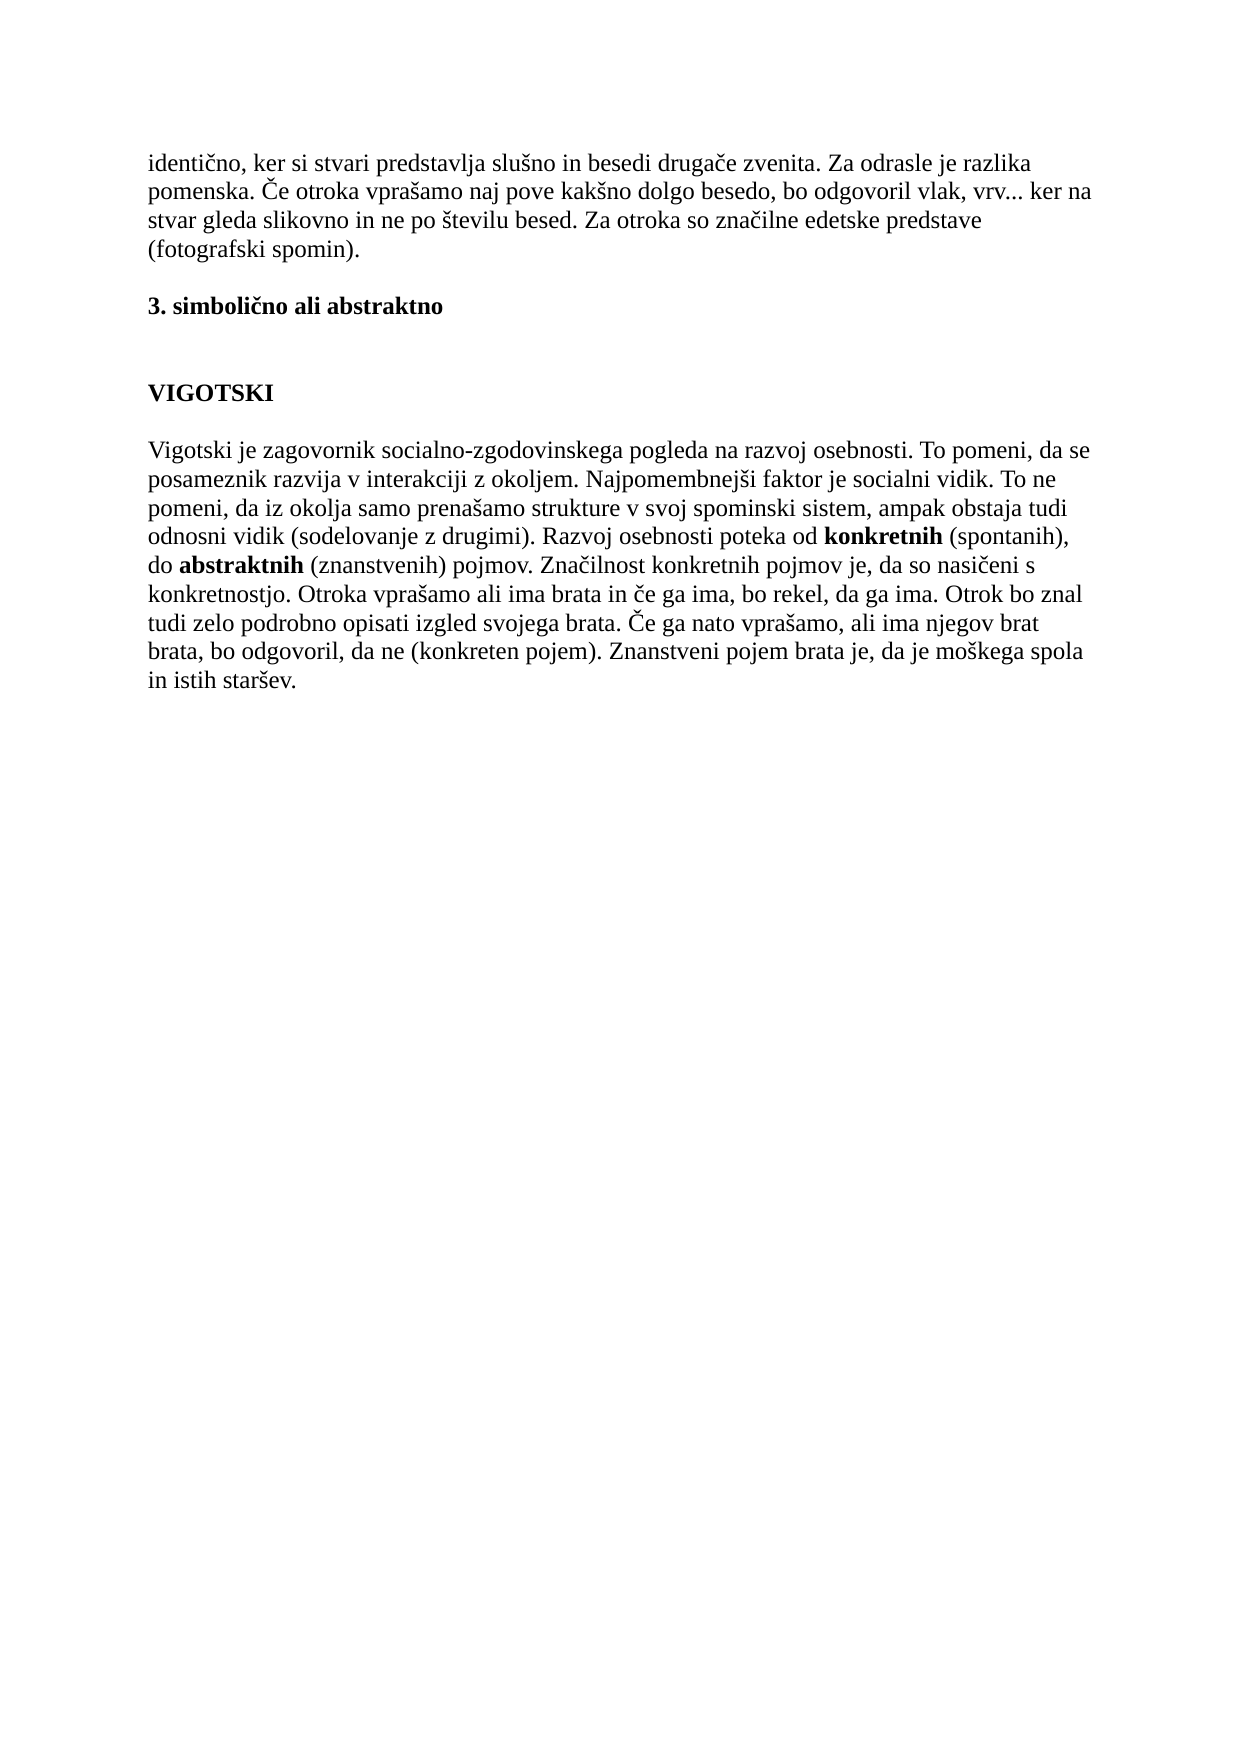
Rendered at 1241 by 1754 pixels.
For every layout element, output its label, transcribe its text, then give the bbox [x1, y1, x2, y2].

text identično, ker si stvari predstavlja slušno in besedi drugače zvenita. Za odrasle je razlika pomenska. Če otroka vprašamo naj pove kakšno dolgo besedo, bo odgovoril vlak, vrv... ker na stvar gleda slikovno in ne po številu besed. Za otroka so značilne edetske predstave (fotografski spomin). 3. simbolično ali abstraktno VIGOTSKI Vigotski je zagovornik socialno-zgodovinskega pogleda na razvoj osebnosti. To pomeni, da se posameznik razvija v interakciji z okoljem. Najpomembnejši faktor je socialni vidik. To ne pomeni, da iz okolja samo prenašamo strukture v svoj spominski sistem, ampak obstaja tudi odnosni vidik (sodelovanje z drugimi). Razvoj osebnosti poteka od konkretnih (spontanih), do abstraktnih (znanstvenih) pojmov. Značilnost konkretnih pojmov je, da so nasičeni s konkretnostjo. Otroka vprašamo ali ima brata in če ga ima, bo rekel, da ga ima. Otrok bo znal tudi zelo podrobno opisati izgled svojega brata. Če ga nato vprašamo, ali ima njegov brat brata, bo odgovoril, da ne (konkreten pojem). Znanstveni pojem brata je, da je moškega spola in istih staršev. [148, 148, 1093, 694]
